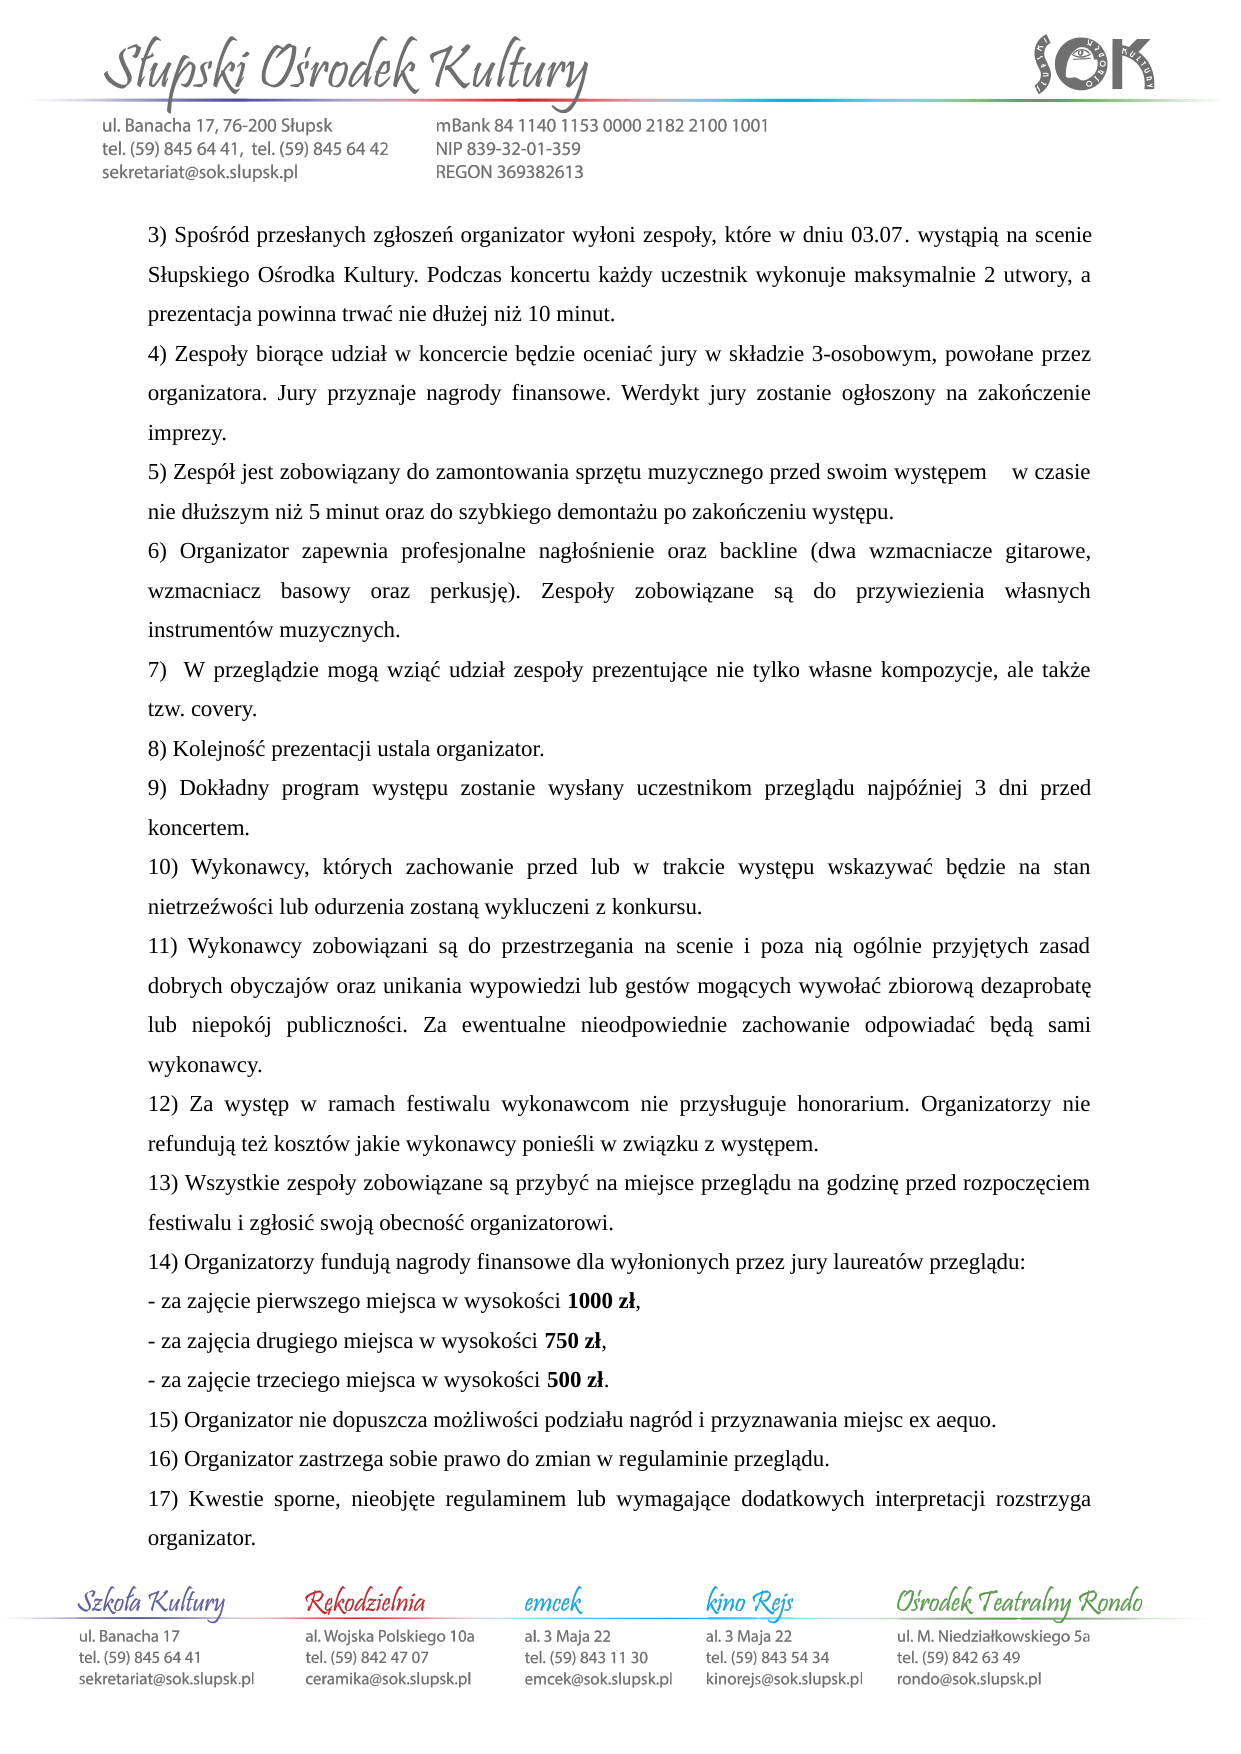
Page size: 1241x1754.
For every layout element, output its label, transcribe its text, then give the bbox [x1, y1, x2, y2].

text - za zajęcie pierwszego miejsca w wysokości 1000 zł, [148, 1287, 1092, 1314]
text 12) Za występ w ramach festiwalu wykonawcom nie przysługuje honorarium. Organizatorzy nie refundują też kosztów jakie wykonawcy ponieśli w związku z występem. [148, 1090, 1092, 1156]
text 13) Wszystkie zespoły zobowiązane są przybyć na miejsce przeglądu na godzinę przed rozpoczęciem festiwalu i zgłosić swoją obecność organizatorowi. [148, 1169, 1092, 1235]
text 15) Organizator nie dopuszcza możliwości podziału nagród i przyznawania miejsc ex aequo. [148, 1406, 1092, 1432]
text 17) Kwestie sporne, nieobjęte regulaminem lub wymagające dodatkowych interpretacji rozstrzyga organizator. [148, 1485, 1092, 1551]
text - za zajęcie trzeciego miejsca w wysokości 500 zł. [148, 1366, 1092, 1393]
text 10) Wykonawcy, których zachowanie przed lub w trakcie występu wskazywać będzie na stan nietrzeźwości lub odurzenia zostaną wykluczeni z konkursu. [148, 853, 1092, 919]
text - za zajęcia drugiego miejsca w wysokości 750 zł, [148, 1327, 1092, 1353]
text 5) Zespół jest zobowiązany do zamontowania sprzętu muzycznego przed swoim występem w czasie nie dłuższym niż 5 minut oraz do szybkiego demontażu po zakończeniu występu. [148, 458, 1092, 524]
text 16) Organizator zastrzega sobie prawo do zmian w regulaminie przeglądu. [148, 1445, 1092, 1472]
text 14) Organizatorzy fundują nagrody finansowe dla wyłonionych przez jury laureatów przeglądu: [148, 1248, 1092, 1274]
text 6) Organizator zapewnia profesjonalne nagłośnienie oraz backline (dwa wzmacniacze gitarowe, wzmacniacz basowy oraz perkusję). Zespoły zobowiązane są do przywiezienia własnych instrumentów muzycznych. [148, 537, 1092, 643]
text 9) Dokładny program występu zostanie wysłany uczestnikom przeglądu najpóźniej 3 dni przed koncertem. [148, 774, 1092, 840]
text 11) Wykonawcy zobowiązani są do przestrzegania na scenie i poza nią ogólnie przyjętych zasad dobrych obyczajów oraz unikania wypowiedzi lub gestów mogących wywołać zbiorową dezaprobatę lub niepokój publiczności. Za ewentualne nieodpowiednie zachowanie odpowiadać będą sami wykonawcy. [148, 932, 1092, 1077]
text 3) Spośród przesłanych zgłoszeń organizator wyłoni zespoły, które w dniu 03.07. wystąpią na scenie Słupskiego Ośrodka Kultury. Podczas koncertu każdy uczestnik wykonuje maksymalnie 2 utwory, a prezentacja powinna trwać nie dłużej niż 10 minut. [148, 222, 1092, 327]
text 4) Zespoły biorące udział w koncercie będzie oceniać jury w składzie 3-osobowym, powołane przez organizatora. Jury przyznaje nagrody finansowe. Werdykt jury zostanie ogłoszony na zakończenie imprezy. [148, 340, 1092, 445]
text 8) Kolejność prezentacji ustala organizator. [148, 735, 1092, 761]
text 7) W przeglądzie mogą wziąć udział zespoły prezentujące nie tylko własne kompozycje, ale także tzw. covery. [148, 656, 1092, 722]
